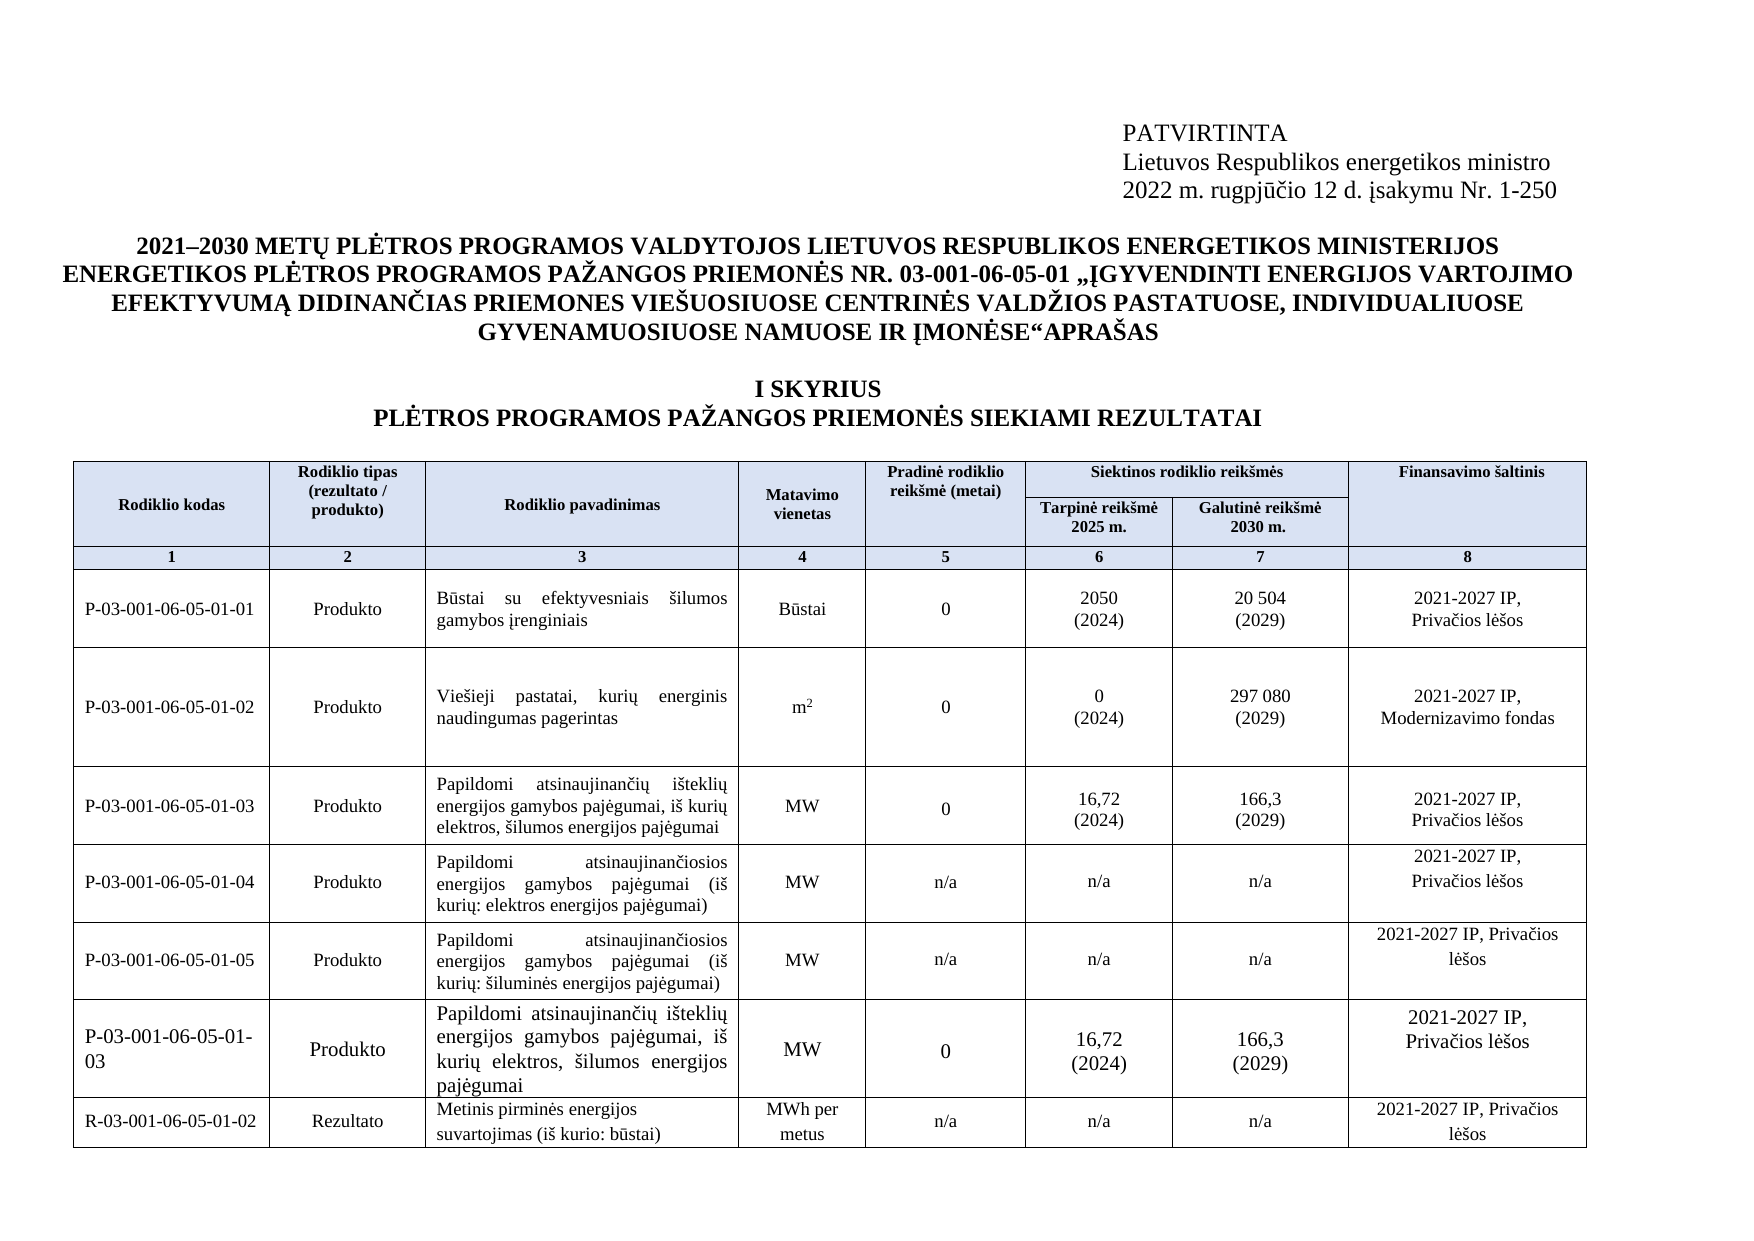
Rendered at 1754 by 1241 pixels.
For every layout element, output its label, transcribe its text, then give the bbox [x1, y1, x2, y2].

table_cell MW [739, 845, 865, 922]
table_cell 6 [1026, 547, 1172, 569]
table_cell 0 (2024) [1026, 648, 1172, 766]
table_cell 2021-2027 IP, Privačios lėšos [1349, 767, 1586, 844]
table_cell 20 504 (2029) [1173, 570, 1348, 647]
table_cell 2 [270, 547, 425, 569]
table_cell Produkto [270, 923, 425, 999]
table_cell Papildomi atsinaujinančiosios energijos gamybos pajėgumai (iš kurių: šiluminės energijos pajėgumai) [426, 923, 738, 999]
table_cell 2021-2027 IP, Privačios lėšos [1349, 845, 1586, 922]
table_cell 0 [866, 570, 1025, 647]
text PATVIRTINTA [1122, 118, 1577, 147]
text I SKYRIUS [59, 374, 1577, 403]
table_cell Būstai su efektyvesniais šilumos gamybos įrenginiais [426, 570, 738, 647]
table_cell 3 [426, 547, 738, 569]
table_cell P-03-001-06-05-01-04 [74, 845, 269, 922]
table_cell 2021-2027 IP, Privačios lėšos [1349, 1098, 1586, 1147]
table_cell P-03-001-06-05-01-03 [74, 767, 269, 844]
table_cell n/a [1173, 845, 1348, 922]
table_header Rodiklio kodas [74, 462, 269, 546]
table_cell n/a [866, 923, 1025, 999]
table_cell 1 [74, 547, 269, 569]
table_cell 2021-2027 IP, Privačios lėšos [1349, 1000, 1586, 1097]
table_cell Metinis pirminės energijos suvartojimas (iš kurio: būstai) [426, 1098, 738, 1147]
table_cell 2021-2027 IP, Modernizavimo fondas [1349, 648, 1586, 766]
table_header Matavimo vienetas [739, 462, 865, 546]
table_header Rodiklio pavadinimas [426, 462, 738, 546]
table_cell 16,72 (2024) [1026, 767, 1172, 844]
table_cell Produkto [270, 1000, 425, 1097]
table_cell Papildomi atsinaujinančių išteklių energijos gamybos pajėgumai, iš kurių elektros, šilumos energijos pajėgumai [426, 767, 738, 844]
table_cell n/a [866, 845, 1025, 922]
table_cell Viešieji pastatai, kurių energinis naudingumas pagerintas [426, 648, 738, 766]
table_cell P-03-001-06-05-01-02 [74, 648, 269, 766]
table_cell P-03-001-06-05-01-03 [74, 1000, 269, 1097]
table_cell 0 [866, 1000, 1025, 1097]
text 2022 m. rugpjūčio 12 d. įsakymu Nr. 1-250 [1122, 176, 1577, 204]
table_cell Produkto [270, 767, 425, 844]
table_cell R-03-001-06-05-01-02 [74, 1098, 269, 1147]
text 2021–2030 METŲ PLĖTROS PROGRAMOS VALDYTOJOS LIETUVOS RESPUBLIKOS ENERGETIKOS MINISTERIJOS ENERGETIKOS PLĖTROS PROGRAMOS PAŽANGOS PRIEMONĖS NR. 03-001-06-05-01 „ĮGYVENDINTI ENERGIJOS VARTOJIMO EFEKTYVUMĄ DIDINANČIAS PRIEMONES VIEŠUOSIUOSE CENTRINĖS VALDŽIOS PASTATUOSE, INDIVIDUALIUOSE GYVENAMUOSIUOSE NAMUOSE IR ĮMONĖSE“APRAŠAS [59, 231, 1577, 346]
table_cell Galutinė reikšmė 2030 m. [1173, 498, 1348, 546]
table_cell P-03-001-06-05-01-05 [74, 923, 269, 999]
table_cell 0 [866, 648, 1025, 766]
text PLĖTROS PROGRAMOS PAŽANGOS PRIEMONĖS SIEKIAMI REZULTATAI [59, 403, 1577, 432]
table_cell 8 [1349, 547, 1586, 569]
table_cell Produkto [270, 570, 425, 647]
table_cell 5 [866, 547, 1025, 569]
table_cell Produkto [270, 845, 425, 922]
table_cell 166,3 (2029) [1173, 767, 1348, 844]
table_header Pradinė rodiklio reikšmė (metai) [866, 462, 1025, 546]
table_cell n/a [1026, 845, 1172, 922]
table_cell n/a [866, 1098, 1025, 1147]
table_cell m2 [739, 648, 865, 766]
table_cell MW [739, 1000, 865, 1097]
table_cell Tarpinė reikšmė 2025 m. [1026, 498, 1172, 546]
table_cell P-03-001-06-05-01-01 [74, 570, 269, 647]
table_cell Papildomi atsinaujinančiosios energijos gamybos pajėgumai (iš kurių: elektros energijos pajėgumai) [426, 845, 738, 922]
table_cell MWh per metus [739, 1098, 865, 1147]
table_header Rodiklio tipas (rezultato / produkto) [270, 462, 425, 546]
table_cell n/a [1026, 1098, 1172, 1147]
table_cell Produkto [270, 648, 425, 766]
table_cell 166,3 (2029) [1173, 1000, 1348, 1097]
table_cell Rezultato [270, 1098, 425, 1147]
table_cell Būstai [739, 570, 865, 647]
table_cell 4 [739, 547, 865, 569]
table_header Finansavimo šaltinis [1349, 462, 1586, 546]
table_cell Papildomi atsinaujinančių išteklių energijos gamybos pajėgumai, iš kurių elektros, šilumos energijos pajėgumai [426, 1000, 738, 1097]
table_cell n/a [1026, 923, 1172, 999]
table_cell 16,72 (2024) [1026, 1000, 1172, 1097]
table_cell 0 [866, 767, 1025, 844]
text Lietuvos Respublikos energetikos ministro [1122, 147, 1577, 176]
table_cell MW [739, 767, 865, 844]
table_cell 297 080 (2029) [1173, 648, 1348, 766]
table_cell MW [739, 923, 865, 999]
table_header Siektinos rodiklio reikšmės [1026, 462, 1348, 497]
table_cell 2050 (2024) [1026, 570, 1172, 647]
table_cell 7 [1173, 547, 1348, 569]
table_cell 2021-2027 IP, Privačios lėšos [1349, 570, 1586, 647]
table_cell n/a [1173, 1098, 1348, 1147]
table_cell n/a [1173, 923, 1348, 999]
table_cell 2021-2027 IP, Privačios lėšos [1349, 923, 1586, 999]
